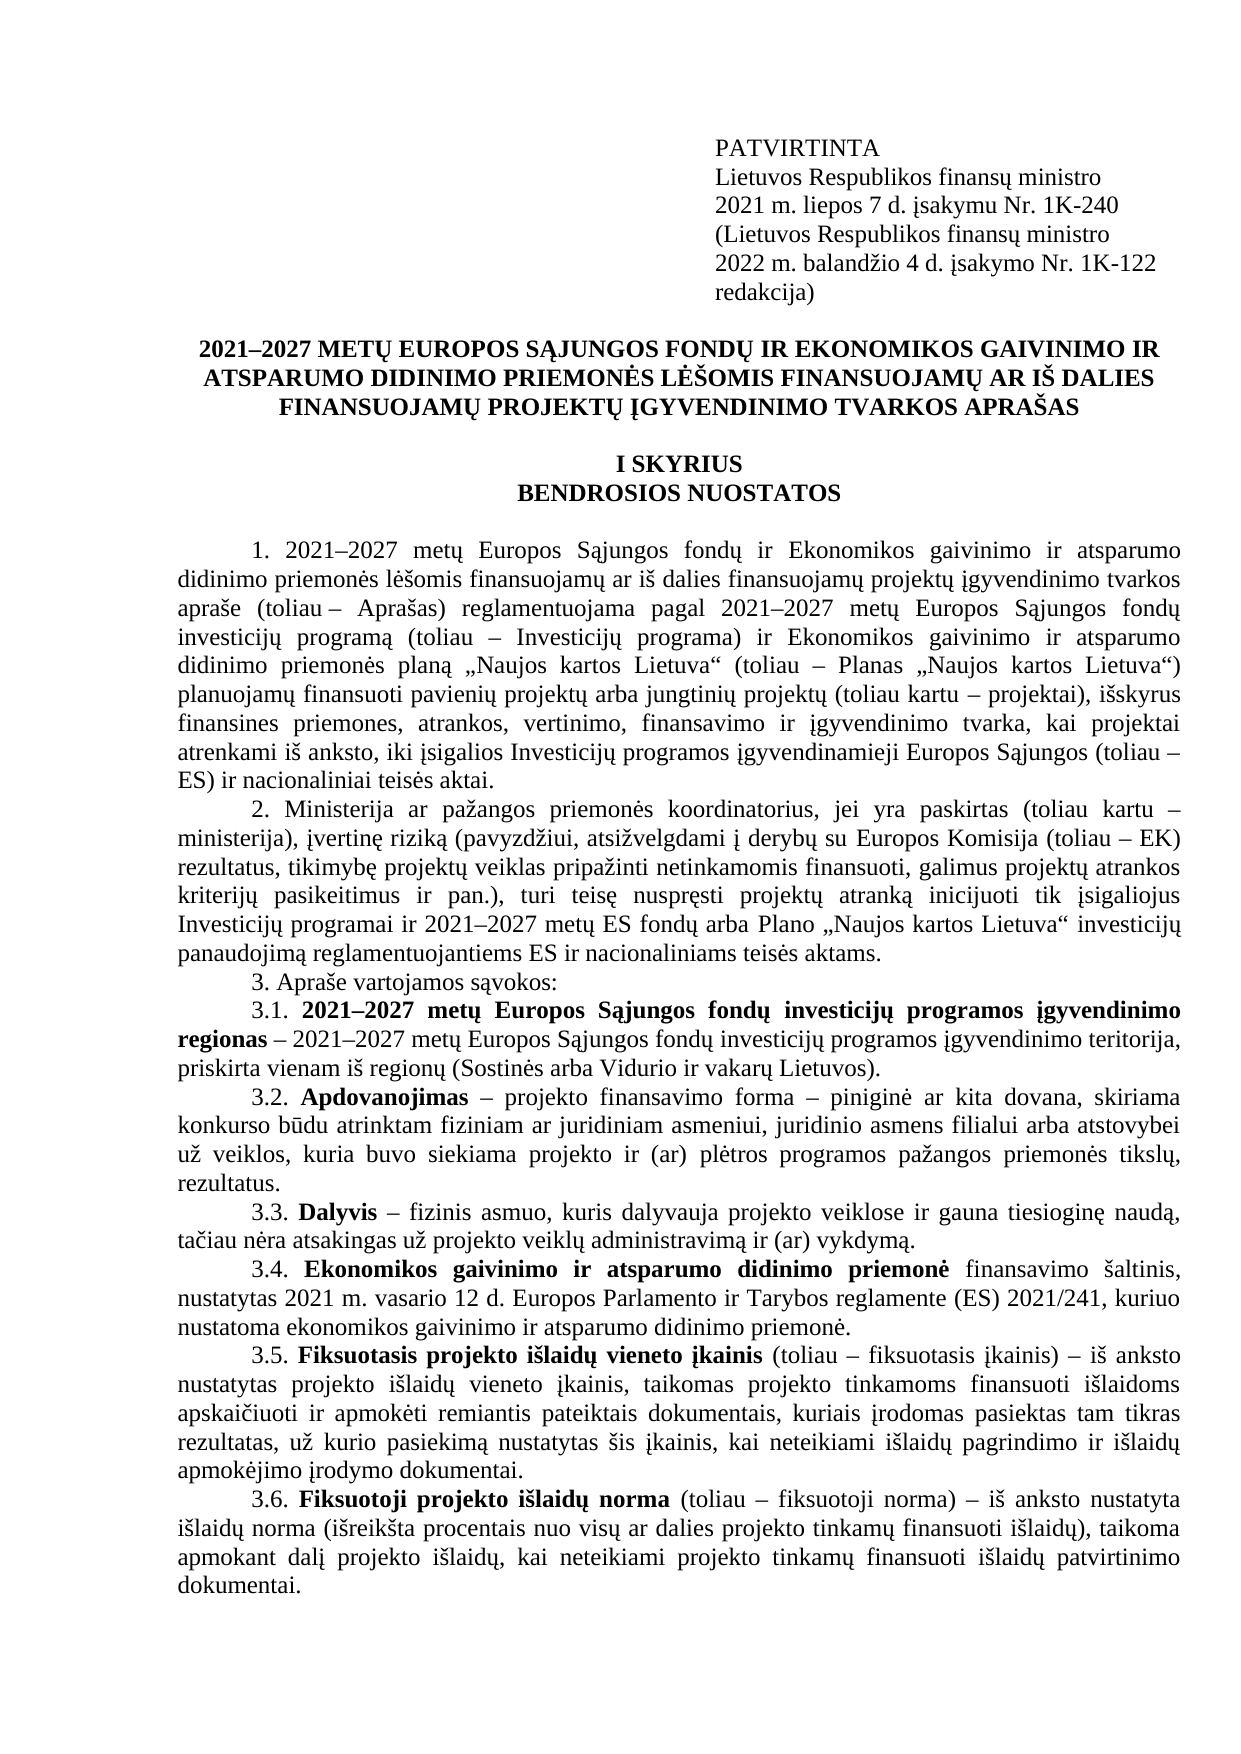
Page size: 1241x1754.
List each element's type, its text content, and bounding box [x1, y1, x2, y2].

text (Lietuvos Respublikos finansų ministro [177, 219, 1181, 248]
text 2021 m. liepos 7 d. įsakymu Nr. 1K-240 [177, 190, 1181, 219]
text 2021–2027 METŲ EUROPOS SĄJUNGOS FONDŲ IR EKONOMIKOS GAIVINIMO IR ATSPARUMO DIDINIMO PRIEMONĖS LĖŠOMIS FINANSUOJAMŲ AR IŠ DALIES FINANSUOJAMŲ PROJEKTŲ ĮGYVENDINIMO TVARKOS APRAŠAS [177, 334, 1181, 420]
text 1. 2021–2027 metų Europos Sąjungos fondų ir Ekonomikos gaivinimo ir atsparumo didinimo priemonės lėšomis finansuojamų ar iš dalies finansuojamų projektų įgyvendinimo tvarkos apraše (toliau – Aprašas) reglamentuojama pagal 2021–2027 metų Europos Sąjungos fondų investicijų programą (toliau – Investicijų programa) ir Ekonomikos gaivinimo ir atsparumo didinimo priemonės planą „Naujos kartos Lietuva“ (toliau – Planas „Naujos kartos Lietuva“) planuojamų finansuoti pavienių projektų arba jungtinių projektų (toliau kartu – projektai), išskyrus finansines priemones, atrankos, vertinimo, finansavimo ir įgyvendinimo tvarka, kai projektai atrenkami iš anksto, iki įsigalios Investicijų programos įgyvendinamieji Europos Sąjungos (toliau – ES) ir nacionaliniai teisės aktai. [177, 535, 1181, 794]
text I SKYRIUS [177, 449, 1181, 478]
text 3.5. Fiksuotasis projekto išlaidų vieneto įkainis (toliau – fiksuotasis įkainis) – iš anksto nustatytas projekto išlaidų vieneto įkainis, taikomas projekto tinkamoms finansuoti išlaidoms apskaičiuoti ir apmokėti remiantis pateiktais dokumentais, kuriais įrodomas pasiektas tam tikras rezultatas, už kurio pasiekimą nustatytas šis įkainis, kai neteikiami išlaidų pagrindimo ir išlaidų apmokėjimo įrodymo dokumentai. [177, 1340, 1181, 1484]
text 3.6. Fiksuotoji projekto išlaidų norma (toliau – fiksuotoji norma) – iš anksto nustatyta išlaidų norma (išreikšta procentais nuo visų ar dalies projekto tinkamų finansuoti išlaidų), taikoma apmokant dalį projekto išlaidų, kai neteikiami projekto tinkamų finansuoti išlaidų patvirtinimo dokumentai. [177, 1484, 1181, 1599]
text 3. Apraše vartojamos sąvokos: [177, 967, 1181, 995]
text 3.2. Apdovanojimas – projekto finansavimo forma – piniginė ar kita dovana, skiriama konkurso būdu atrinktam fiziniam ar juridiniam asmeniui, juridinio asmens filialui arba atstovybei už veiklos, kuria buvo siekiama projekto ir (ar) plėtros programos pažangos priemonės tikslų, rezultatus. [177, 1082, 1181, 1197]
text 3.3. Dalyvis – fizinis asmuo, kuris dalyvauja projekto veiklose ir gauna tiesioginę naudą, tačiau nėra atsakingas už projekto veiklų administravimą ir (ar) vykdymą. [177, 1197, 1181, 1254]
text BENDROSIOS NUOSTATOS [177, 478, 1181, 507]
text 2022 m. balandžio 4 d. įsakymo Nr. 1K-122 [177, 248, 1181, 277]
text PATVIRTINTA [177, 133, 1181, 162]
text 3.4. Ekonomikos gaivinimo ir atsparumo didinimo priemonė finansavimo šaltinis, nustatytas 2021 m. vasario 12 d. Europos Parlamento ir Tarybos reglamente (ES) 2021/241, kuriuo nustatoma ekonomikos gaivinimo ir atsparumo didinimo priemonė. [177, 1254, 1181, 1340]
text 2. Ministerija ar pažangos priemonės koordinatorius, jei yra paskirtas (toliau kartu – ministerija), įvertinę riziką (pavyzdžiui, atsižvelgdami į derybų su Europos Komisija (toliau – EK) rezultatus, tikimybę projektų veiklas pripažinti netinkamomis finansuoti, galimus projektų atrankos kriterijų pasikeitimus ir pan.), turi teisę nuspręsti projektų atranką inicijuoti tik įsigaliojus Investicijų programai ir 2021–2027 metų ES fondų arba Plano „Naujos kartos Lietuva“ investicijų panaudojimą reglamentuojantiems ES ir nacionaliniams teisės aktams. [177, 794, 1181, 967]
text redakcija) [177, 277, 1181, 305]
text Lietuvos Respublikos finansų ministro [177, 162, 1181, 190]
text 3.1. 2021–2027 metų Europos Sąjungos fondų investicijų programos įgyvendinimo regionas – 2021–2027 metų Europos Sąjungos fondų investicijų programos įgyvendinimo teritorija, priskirta vienam iš regionų (Sostinės arba Vidurio ir vakarų Lietuvos). [177, 995, 1181, 1082]
